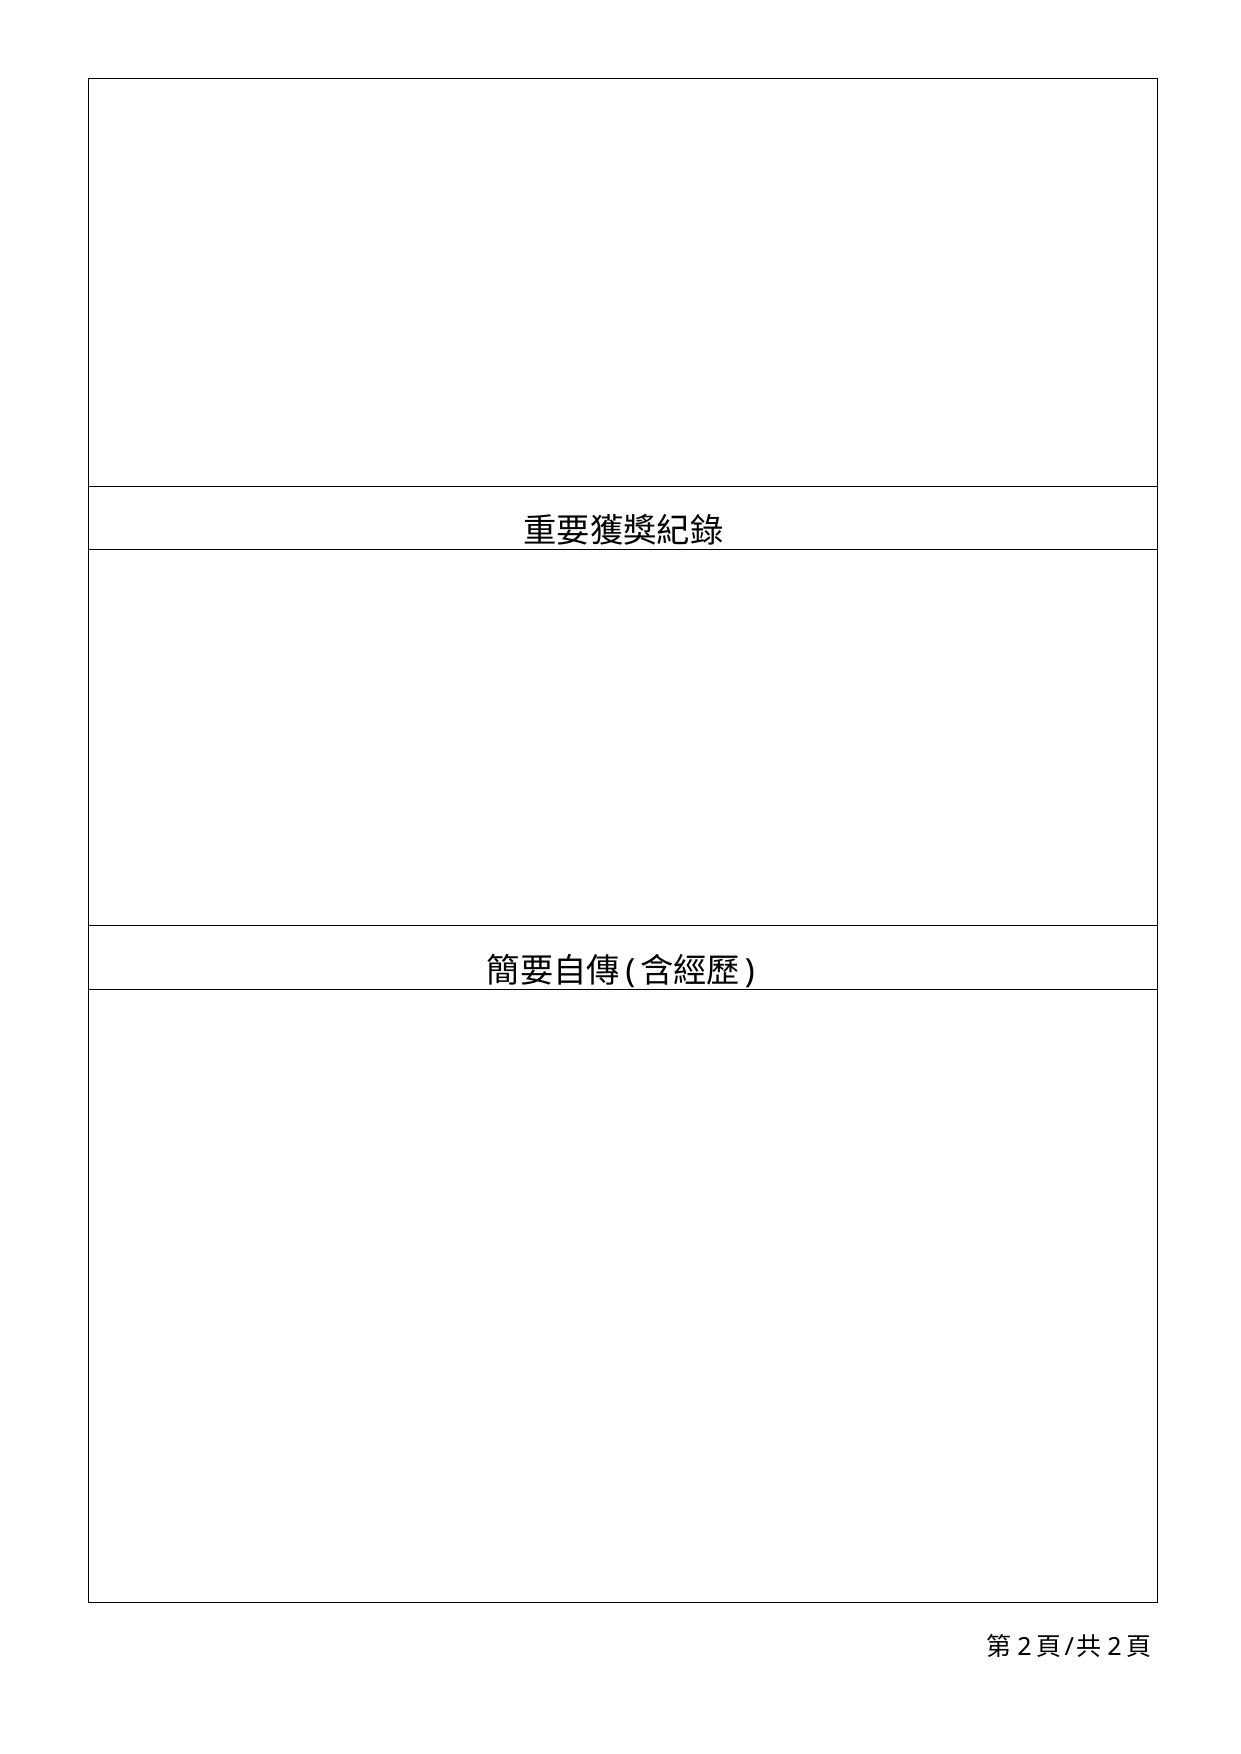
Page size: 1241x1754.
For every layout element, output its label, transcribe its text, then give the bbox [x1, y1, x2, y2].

table_cell 重要獲獎紀錄 [89, 487, 1157, 549]
table_cell [89, 79, 1157, 486]
table_cell 簡要自傳(含經歷) [89, 926, 1157, 988]
text 第2頁/共2頁 [89, 1603, 1152, 1666]
table_cell [89, 550, 1157, 925]
table_cell [89, 990, 1157, 1602]
